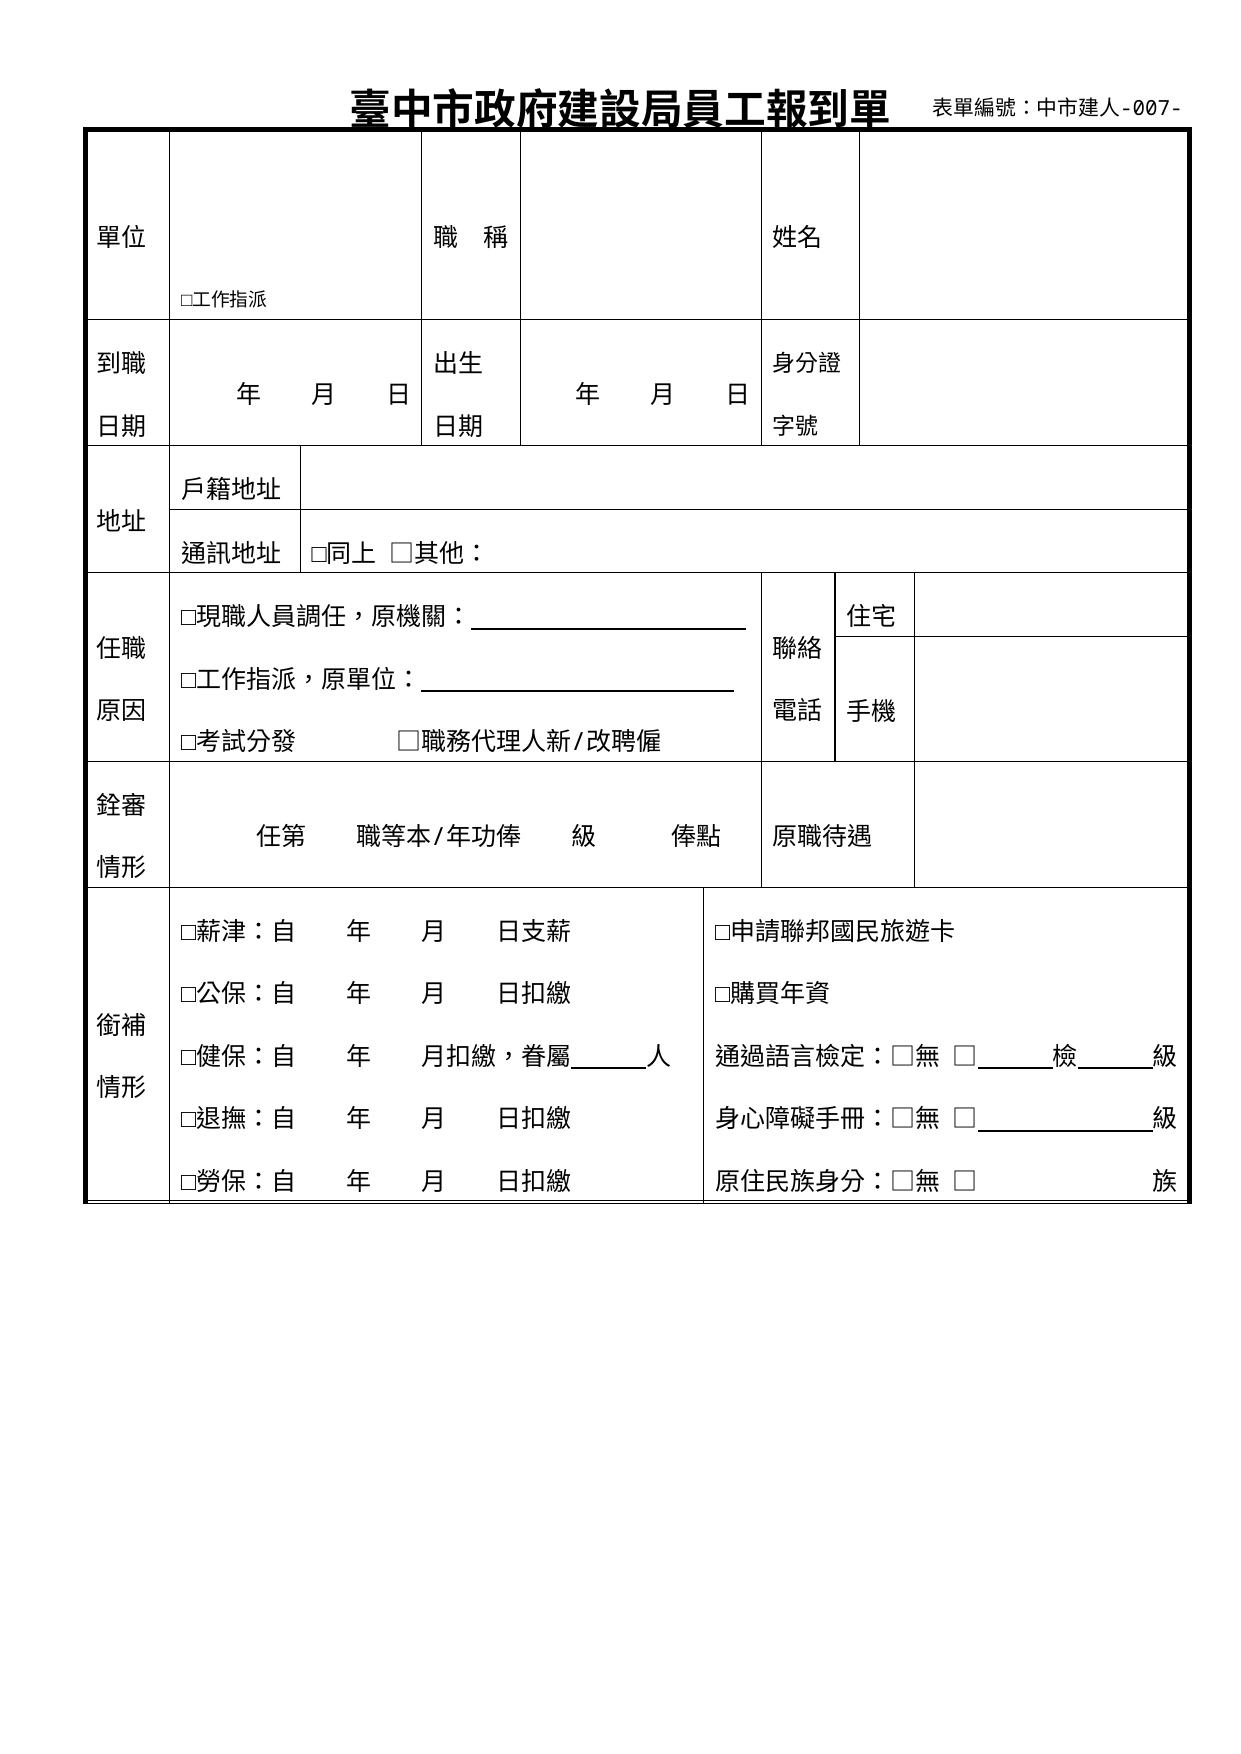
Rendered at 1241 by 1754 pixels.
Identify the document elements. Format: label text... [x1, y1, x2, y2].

table_cell 通訊地址 [170, 510, 300, 572]
table_cell □申請聯邦國民旅遊卡 □購買年資 通過語言檢定：□無 □ 檢 級 身心障礙手冊：□無 □ 級 原住民族身分：□無 □ 族 [704, 888, 1187, 1200]
table_header 職 稱 [422, 132, 520, 319]
text 臺中市政府建設局員工報到單 [89, 64, 1209, 127]
table_cell 戶籍地址 [170, 446, 300, 509]
table_cell 銓審情形 [88, 762, 169, 887]
table_cell 出生 日期 [422, 320, 520, 445]
table_cell 原職待遇 [762, 762, 914, 887]
table_header □工作指派 [170, 132, 421, 319]
table_cell 到職日期 [88, 320, 169, 445]
table_cell □現職人員調任，原機關： □工作指派，原單位： □考試分發 □職務代理人新/改聘僱 [170, 573, 761, 761]
table_cell [915, 573, 1187, 636]
text 表單編號：中市建人-007-01 [932, 84, 1194, 120]
table_cell 住宅 [836, 573, 914, 636]
table_cell 銜補情形 [88, 888, 169, 1200]
table_cell [915, 637, 1187, 761]
table_cell 年 月 日 [521, 320, 761, 445]
table_cell 年 月 日 [170, 320, 421, 445]
table_cell [301, 446, 1187, 509]
table_cell 任第 職等本/年功俸 級 俸點 [170, 762, 761, 887]
table_cell [915, 762, 1187, 887]
table_cell [860, 320, 1187, 445]
table_cell 任職 原因 [88, 573, 169, 761]
table_cell □同上 □其他： [301, 510, 1187, 572]
table_cell 手機 [836, 637, 914, 761]
table_header 姓名 [762, 132, 859, 319]
table_header [521, 132, 761, 319]
table_cell 地址 [88, 446, 169, 572]
table_header 單位 [88, 132, 169, 319]
table_header [860, 132, 1187, 319]
table_cell 身分證 字號 [762, 320, 859, 445]
table_cell 聯絡電話 [762, 573, 834, 761]
table_cell □薪津：自 年 月 日支薪 □公保：自 年 月 日扣繳 □健保：自 年 月扣繳，眷屬 人 □退撫：自 年 月 日扣繳 □勞保：自 年 月 日扣繳 [170, 888, 703, 1200]
